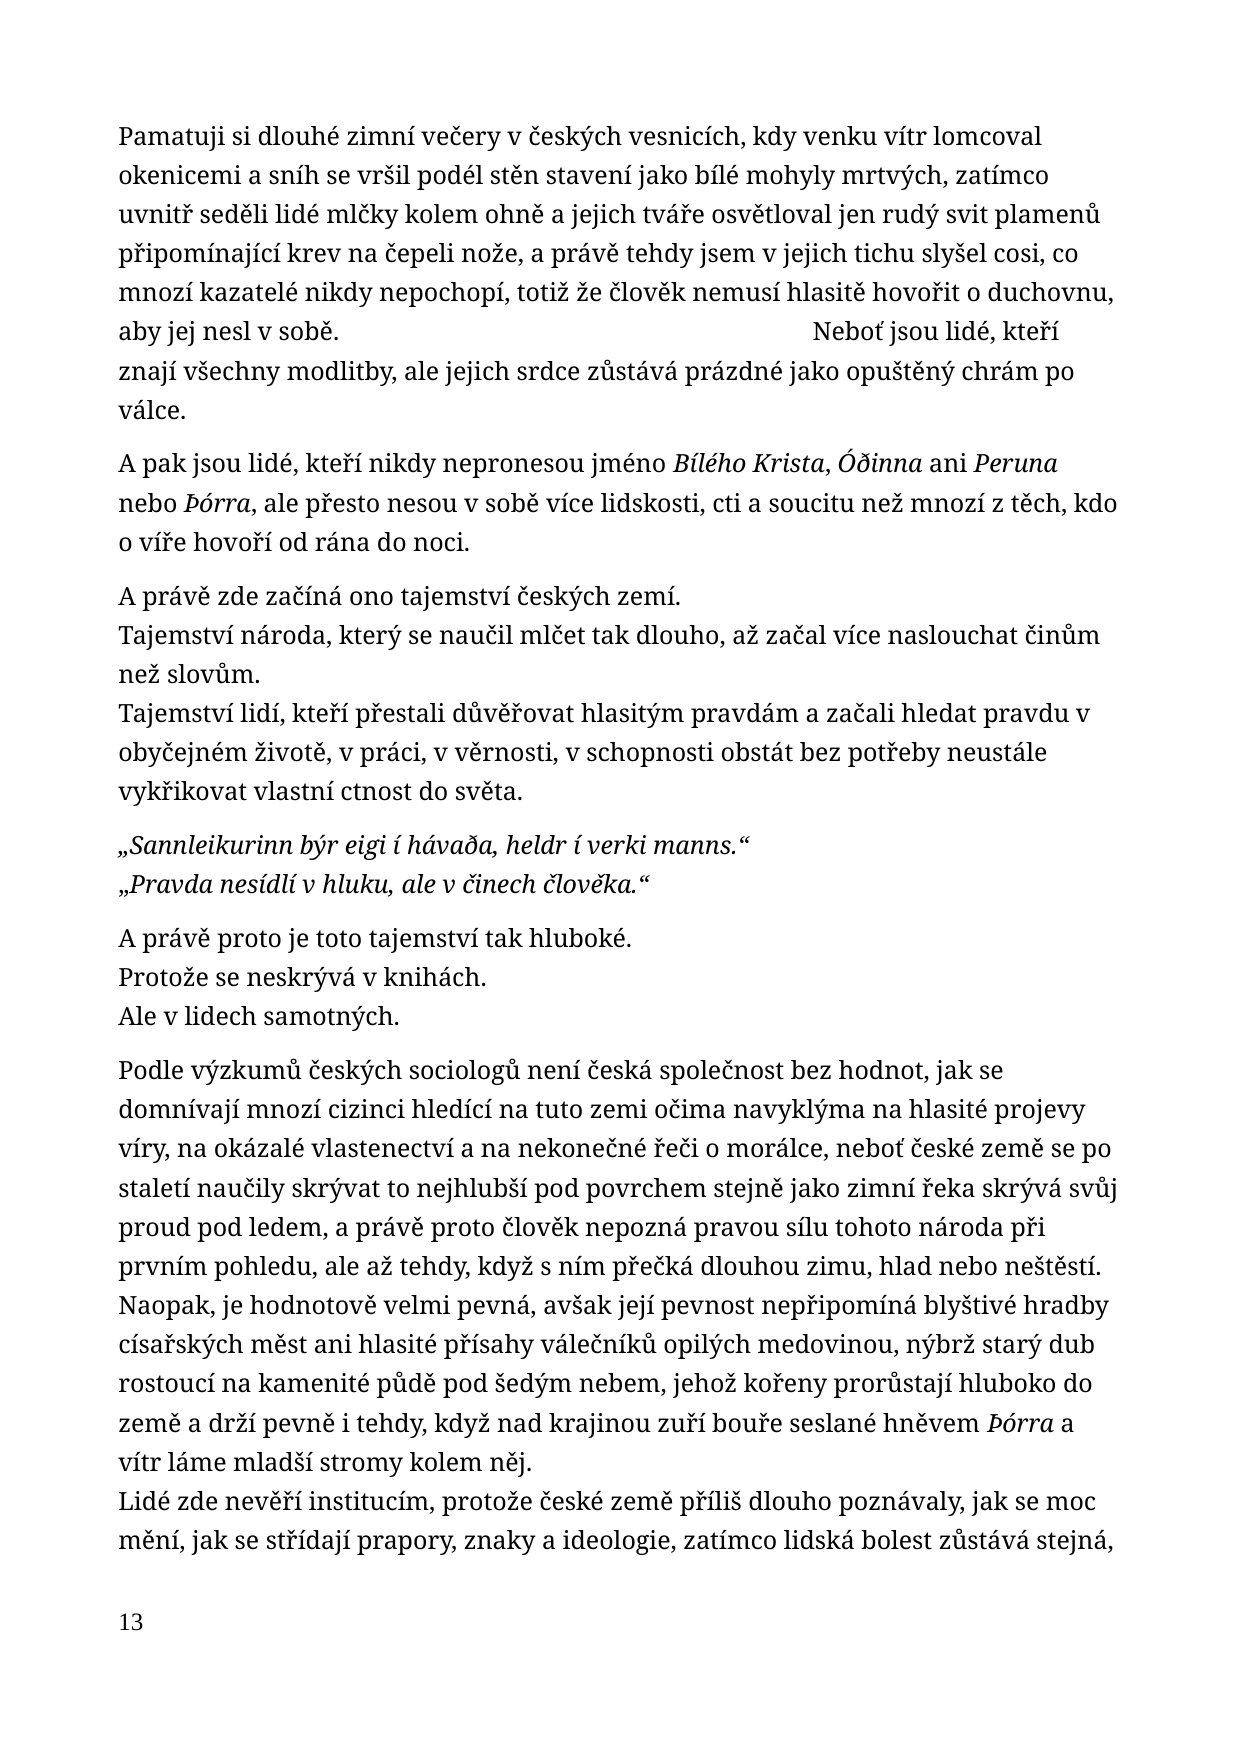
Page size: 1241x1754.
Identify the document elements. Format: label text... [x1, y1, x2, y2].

text Podle výzkumů českých sociologů není česká společnost bez hodnot, jak se domnívají mnozí cizinci hledící na tuto zemi očima navyklýma na hlasité projevy víry, na okázalé vlastenectví a na nekonečné řeči o morálce, neboť české země se po staletí naučily skrývat to nejhlubší pod povrchem stejně jako zimní řeka skrývá svůj proud pod ledem, a právě proto člověk nepozná pravou sílu tohoto národa při prvním pohledu, ale až tehdy, když s ním přečká dlouhou zimu, hlad nebo neštěstí. Naopak, je hodnotově velmi pevná, avšak její pevnost nepřipomíná blyštivé hradby císařských měst ani hlasité přísahy válečníků opilých medovinou, nýbrž starý dub rostoucí na kamenité půdě pod šedým nebem, jehož kořeny prorůstají hluboko do země a drží pevně i tehdy, když nad krajinou zuří bouře seslané hněvem Þórra a vítr láme mladší stromy kolem něj. Lidé zde nevěří institucím, protože české země příliš dlouho poznávaly, jak se moc mění, jak se střídají prapory, znaky a ideologie, zatímco lidská bolest zůstává stejná, [118, 1053, 1122, 1557]
text „Sannleikurinn býr eigi í hávaða, heldr í verki manns.“ „Pravda nesídlí v hluku, ale v činech člověka.“ [118, 828, 1122, 901]
text A právě zde začíná ono tajemství českých zemí. Tajemství národa, který se naučil mlčet tak dlouho, až začal více naslouchat činům než slovům. Tajemství lidí, kteří přestali důvěřovat hlasitým pravdám a začali hledat pravdu v obyčejném životě, v práci, v věrnosti, v schopnosti obstát bez potřeby neustále vykřikovat vlastní ctnost do světa. [118, 578, 1122, 808]
text A právě proto je toto tajemství tak hluboké. Protože se neskrývá v knihách. Ale v lidech samotných. [118, 921, 1122, 1033]
text Pamatuji si dlouhé zimní večery v českých vesnicích, kdy venku vítr lomcoval okenicemi a sníh se vršil podél stěn stavení jako bílé mohyly mrtvých, zatímco uvnitř seděli lidé mlčky kolem ohně a jejich tváře osvětloval jen rudý svit plamenů připomínající krev na čepeli nože, a právě tehdy jsem v jejich tichu slyšel cosi, co mnozí kazatelé nikdy nepochopí, totiž že člověk nemusí hlasitě hovořit o duchovnu, aby jej nesl v sobě. Neboť jsou lidé, kteří znají všechny modlitby, ale jejich srdce zůstává prázdné jako opuštěný chrám po válce. [118, 118, 1122, 426]
text A pak jsou lidé, kteří nikdy nepronesou jméno Bílého Krista, Óðinna ani Peruna nebo Þórra, ale přesto nesou v sobě více lidskosti, cti a soucitu než mnozí z těch, kdo o víře hovoří od rána do noci. [118, 446, 1122, 558]
